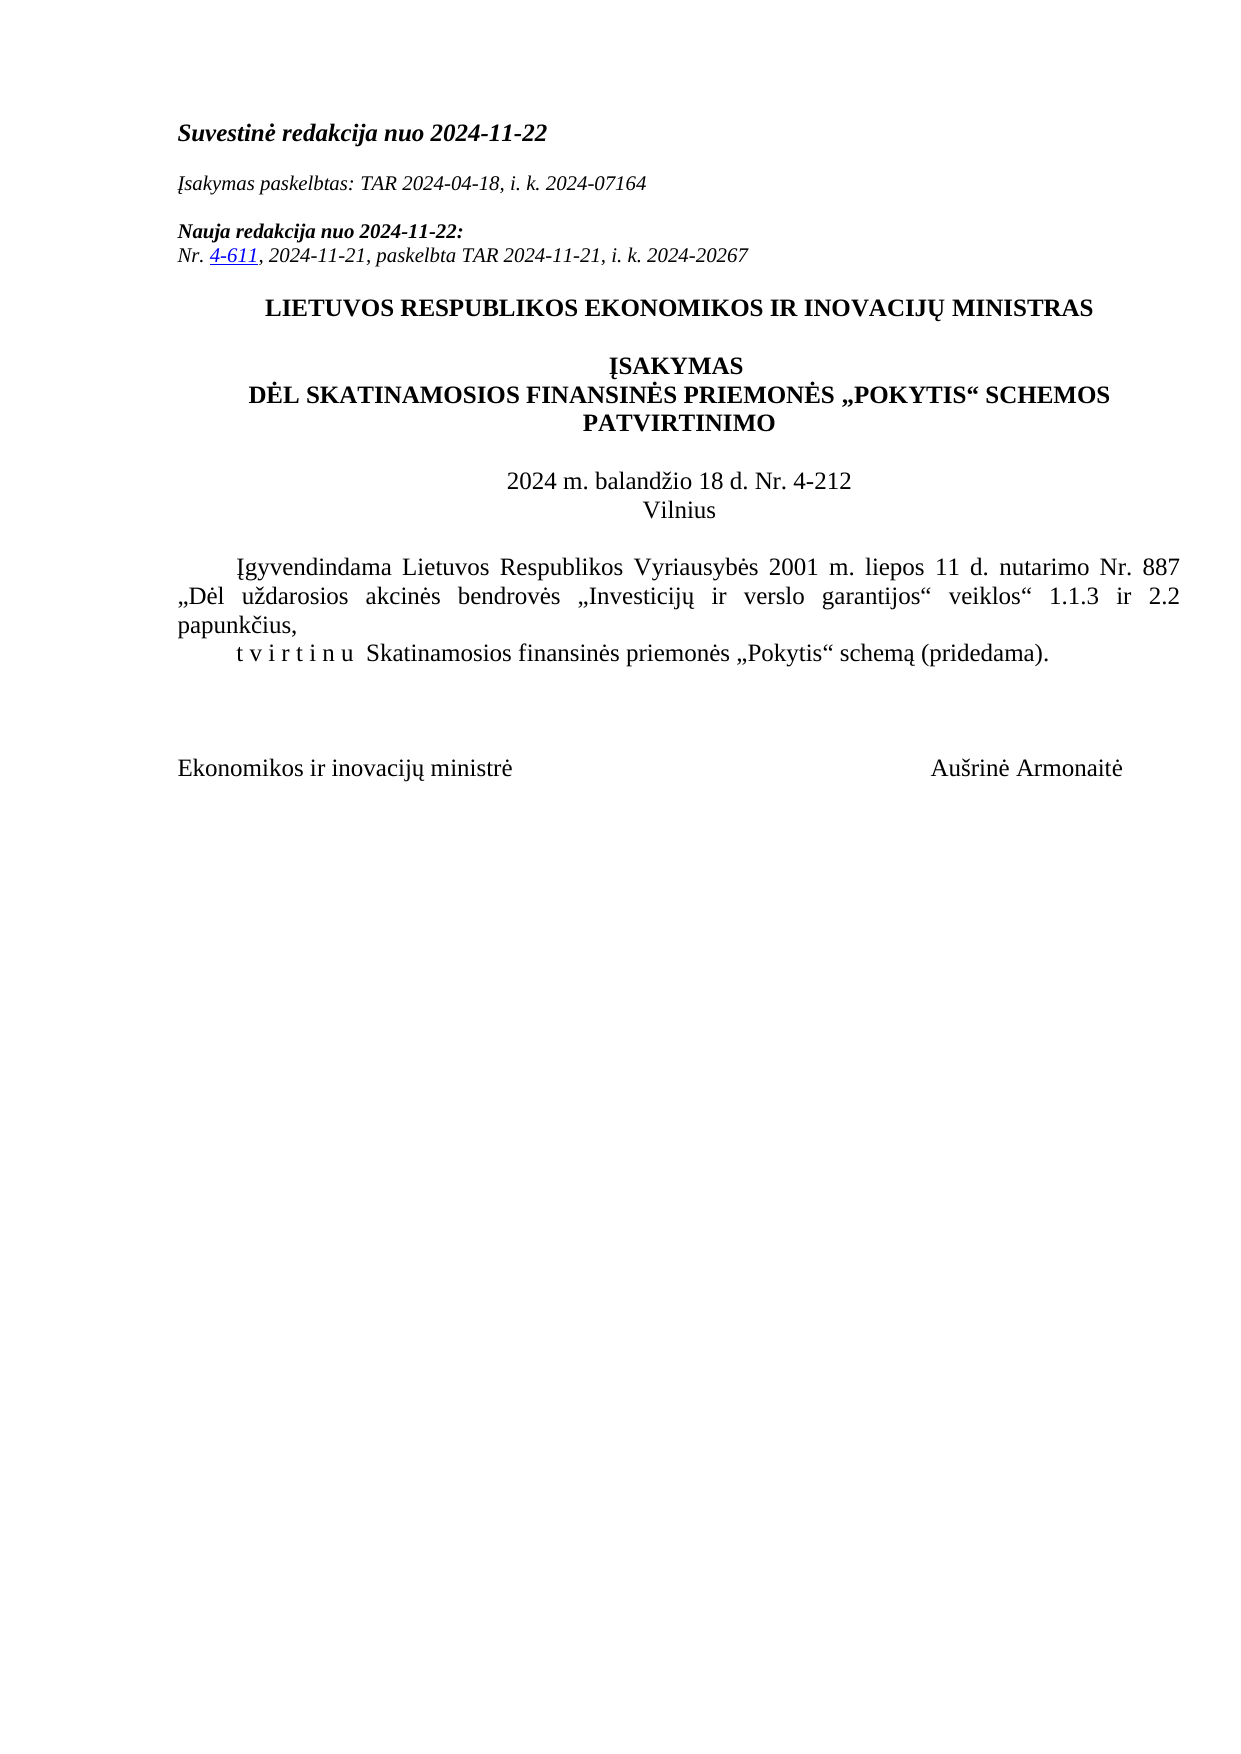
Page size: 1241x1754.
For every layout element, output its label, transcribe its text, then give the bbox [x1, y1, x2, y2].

text LiETUVOS RESPUBLIKOS EKONOMIKOS IR INOVACIJŲ MINISTRAS [177, 293, 1181, 322]
text DĖL SKATINAMOSIOS finansinės priemonės „POKYTIS“ SCHEMOS PATVIRTINIMO [177, 380, 1181, 437]
text Suvestinė redakcija nuo 2024-11-22 [177, 118, 1181, 147]
text Nr. 4-611, 2024-11-21, paskelbta TAR 2024-11-21, i. k. 2024-20267 [177, 243, 1181, 267]
text Ekonomikos ir inovacijų ministrė Aušrinė Armonaitė [177, 753, 1181, 782]
text Įsakymas paskelbtas: TAR 2024-04-18, i. k. 2024-07164 [177, 171, 1181, 195]
text Vilnius [177, 495, 1181, 523]
text 2024 m. balandžio 18 d. Nr. 4-212 [177, 466, 1181, 495]
text įsakymas [177, 351, 1181, 380]
text t v i r t i n u Skatinamosios finansinės priemonės „Pokytis“ schemą (pridedama). [177, 638, 1181, 667]
text Įgyvendindama Lietuvos Respublikos Vyriausybės 2001 m. liepos 11 d. nutarimo Nr. 887 „Dėl uždarosios akcinės bendrovės „Investicijų ir verslo garantijos“ veiklos“ 1.1.3 ir 2.2 papunkčius, [177, 552, 1181, 638]
text Nauja redakcija nuo 2024-11-22: [177, 219, 1181, 243]
